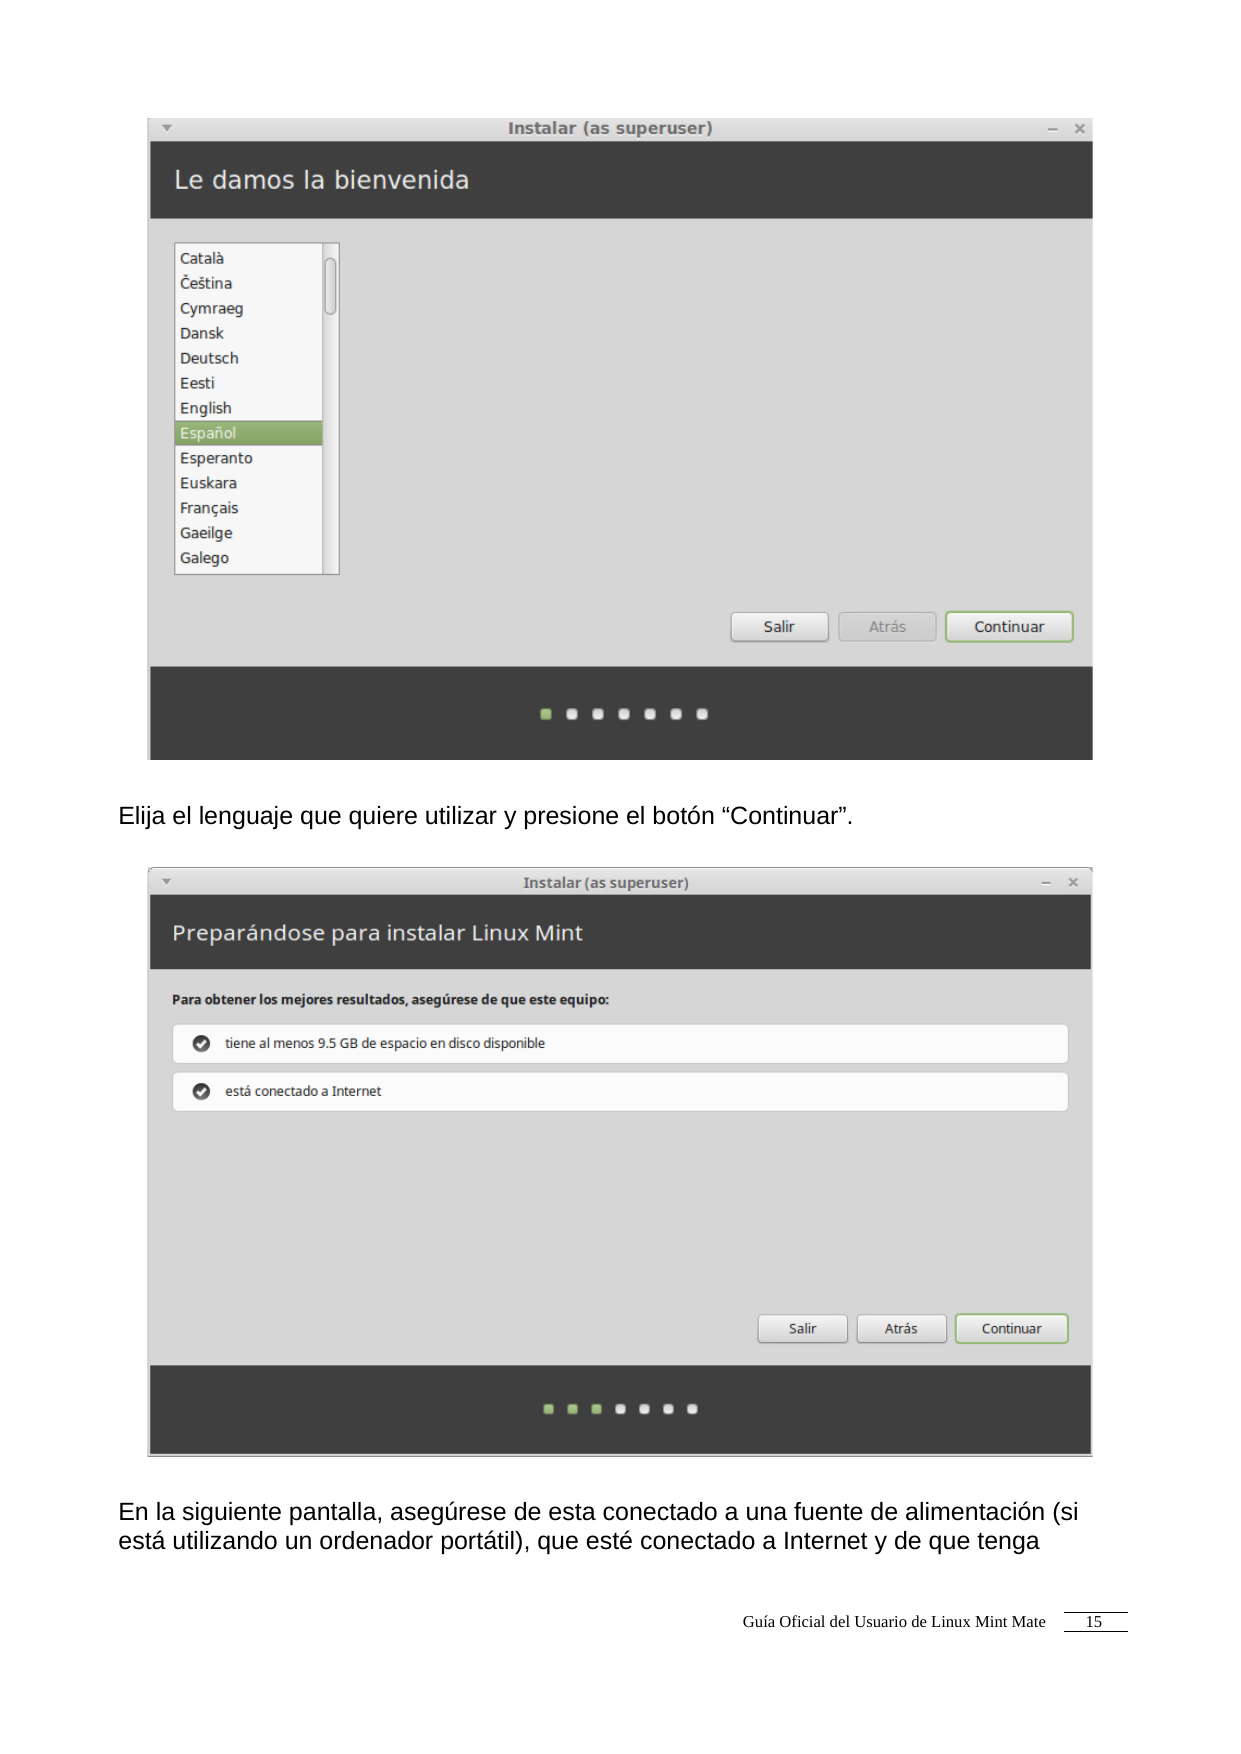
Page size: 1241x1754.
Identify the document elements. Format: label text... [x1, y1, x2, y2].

text En la siguiente pantalla, asegúrese de esta conectado a una fuente de alimentación (si está utilizando un ordenador portátil), que esté conectado a Internet y de que tenga [118, 1497, 1122, 1555]
picture [147, 867, 1093, 1457]
picture [147, 118, 1093, 760]
text Elija el lenguaje que quiere utilizar y presione el botón “Continuar”. [118, 801, 1122, 829]
